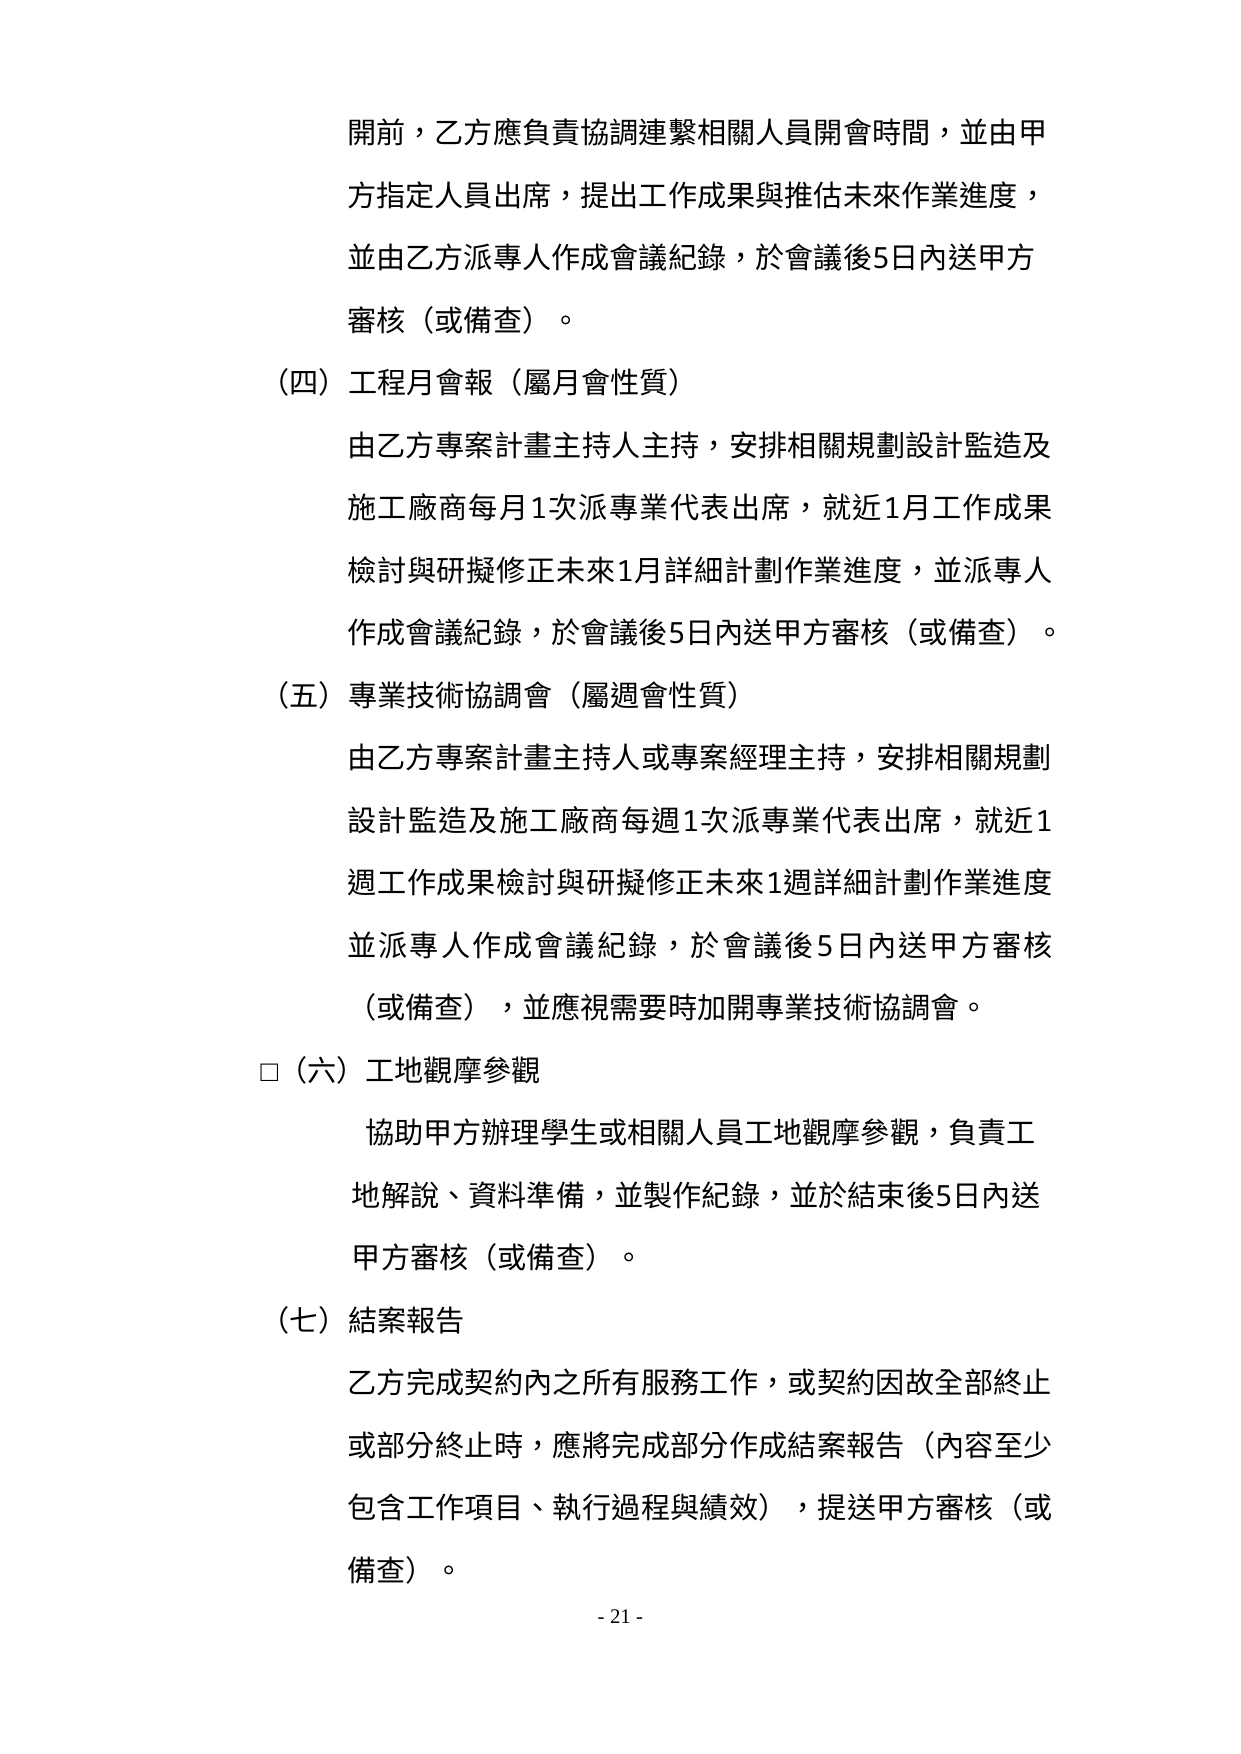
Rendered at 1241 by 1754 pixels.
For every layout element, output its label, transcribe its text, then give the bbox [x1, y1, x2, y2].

text 開前，乙方應負責協調連繫相關人員開會時間，並由甲方指定人員出席，提出工作成果與推估未來作業進度，並由乙方派專人作成會議紀錄，於會議後5日內送甲方審核（或備查）。 [347, 89, 1053, 339]
text 由乙方專案計畫主持人主持，安排相關規劃設計監造及施工廠商每月1次派專業代表出席，就近1月工作成果檢討與研擬修正未來1月詳細計劃作業進度，並派專人作成會議紀錄，於會議後5日內送甲方審核（或備查）。 [347, 402, 1053, 652]
text 乙方完成契約內之所有服務工作，或契約因故全部終止或部分終止時，應將完成部分作成結案報告（內容至少包含工作項目、執行過程與績效），提送甲方審核（或備查）。 [347, 1339, 1053, 1589]
text （五）專業技術協調會（屬週會性質） [187, 652, 1053, 714]
text （七）結案報告 [187, 1277, 1053, 1339]
text （四）工程月會報（屬月會性質） [187, 339, 1053, 402]
text 協助甲方辦理學生或相關人員工地觀摩參觀，負責工地解說、資料準備，並製作紀錄，並於結束後5日內送甲方審核（或備查）。 [260, 1089, 1053, 1277]
text □（六）工地觀摩參觀 [187, 1027, 1053, 1089]
text 由乙方專案計畫主持人或專案經理主持，安排相關規劃設計監造及施工廠商每週1次派專業代表出席，就近1週工作成果檢討與研擬修正未來1週詳細計劃作業進度，並派專人作成會議紀錄，於會議後5日內送甲方審核（或備查），並應視需要時加開專業技術協調會。 [347, 714, 1053, 1027]
